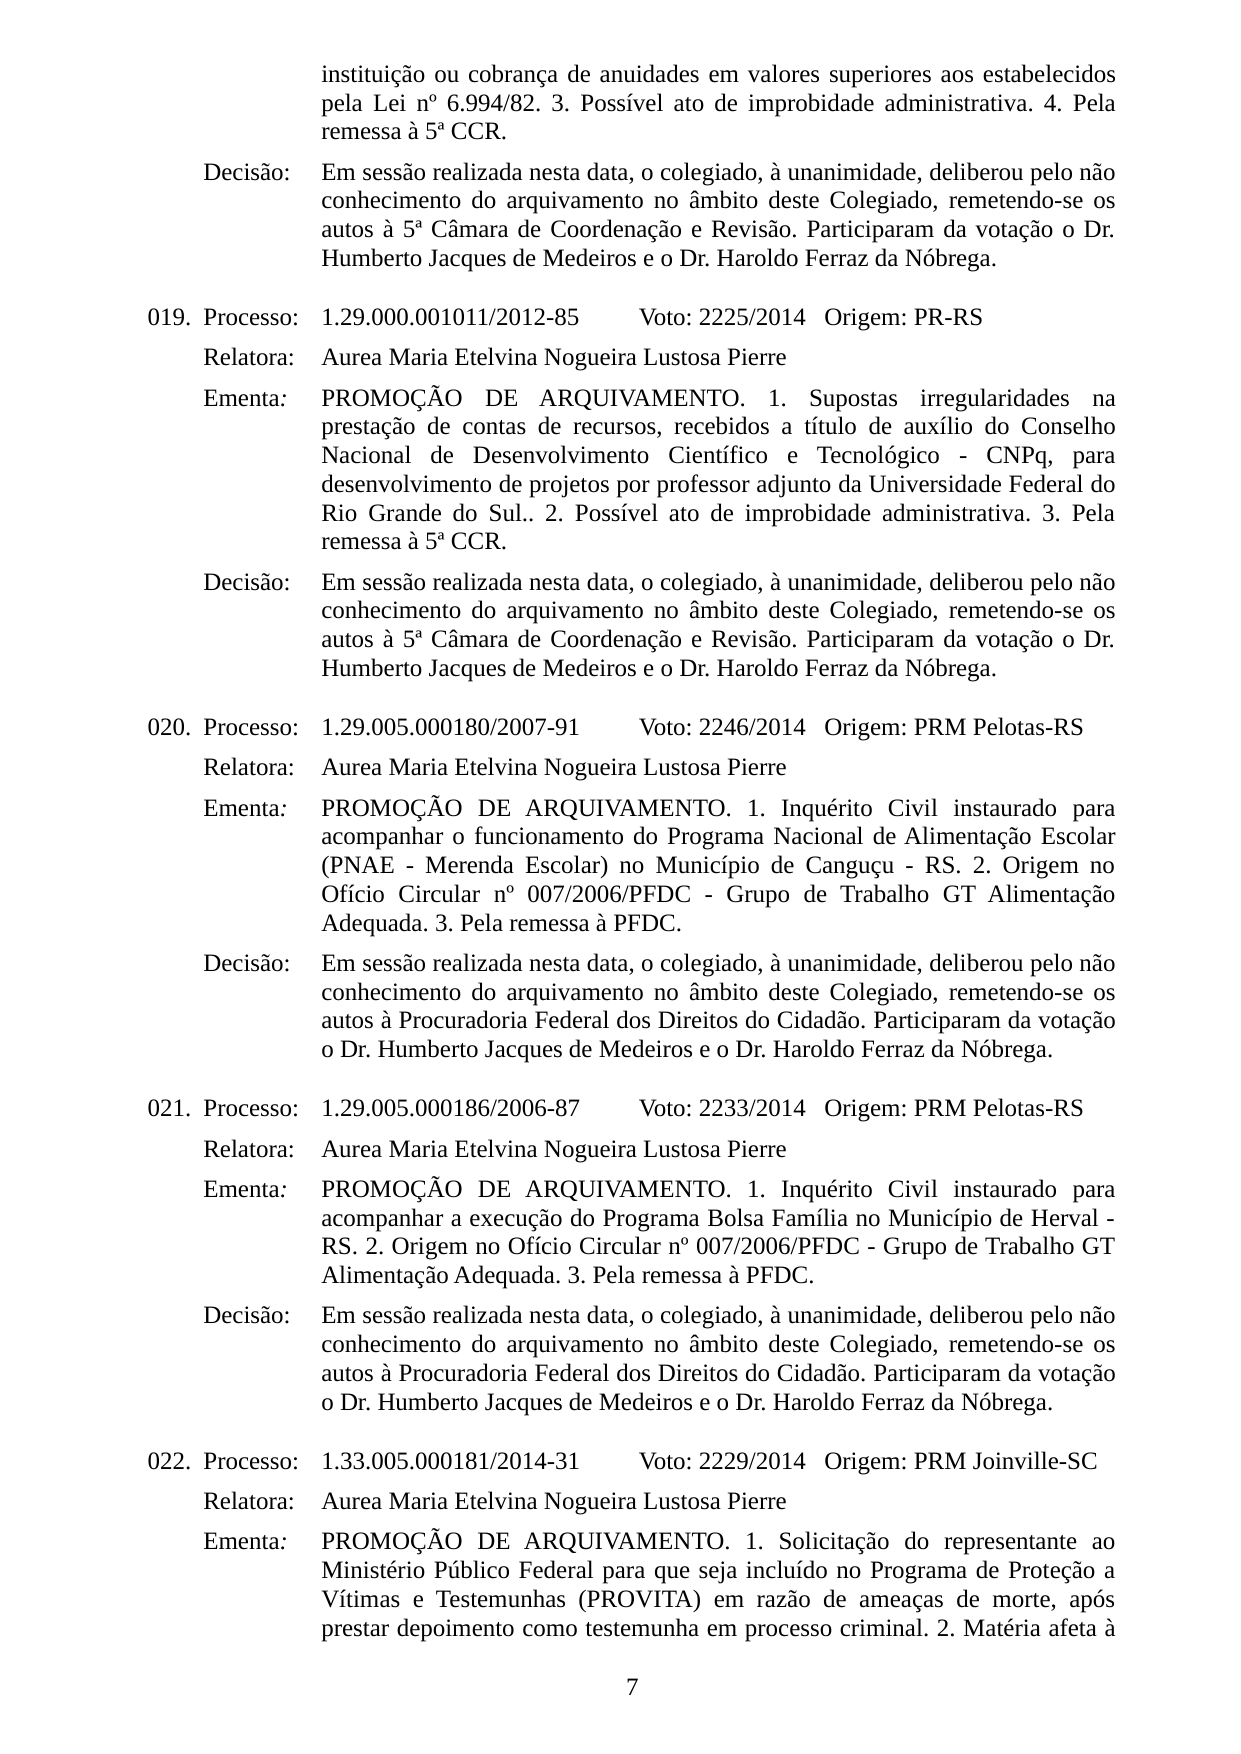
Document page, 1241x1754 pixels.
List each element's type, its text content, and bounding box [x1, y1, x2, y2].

table_cell [142, 151, 197, 277]
table_cell Em sessão realizada nesta data, o colegiado, à unanimidade, deliberou pelo não conhecimento do arquivamento no âmbito deste Colegiado, remetendo-se os autos à 5ª Câmara de Coordenação e Revisão. Participaram da votação o Dr. Humberto Jacques de Medeiros e o Dr. Haroldo Ferraz da Nóbrega. [315, 561, 1122, 687]
table_header Origem: PRM Pelotas-RS [818, 706, 1122, 747]
table_cell PROMOÇÃO DE ARQUIVAMENTO. 1. Solicitação do representante ao Ministério Público Federal para que seja incluído no Programa de Proteção a Vítimas e Testemunhas (PROVITA) em razão de ameaças de morte, após prestar depoimento como testemunha em processo criminal. 2. Matéria afeta à [315, 1521, 1122, 1647]
table_cell Relatora: [197, 747, 315, 787]
table_cell [142, 1480, 197, 1521]
table_header Processo: [197, 1440, 315, 1480]
table_header Voto: 2229/2014 [633, 1440, 818, 1480]
table_cell Em sessão realizada nesta data, o colegiado, à unanimidade, deliberou pelo não conhecimento do arquivamento no âmbito deste Colegiado, remetendo-se os autos à Procuradoria Federal dos Direitos do Cidadão. Participaram da votação o Dr. Humberto Jacques de Medeiros e o Dr. Haroldo Ferraz da Nóbrega. [315, 942, 1122, 1068]
table_cell Decisão: [197, 151, 315, 277]
table_header Processo: [197, 296, 315, 337]
table_cell Relatora: [197, 1480, 315, 1521]
table_header Origem: PRM Joinville-SC [818, 1440, 1122, 1480]
table_header Processo: [197, 706, 315, 747]
table_cell Decisão: [197, 1295, 315, 1421]
table_cell [142, 1521, 197, 1647]
table_cell Decisão: [197, 942, 315, 1068]
table_header 022. [142, 1440, 197, 1480]
table_cell Relatora: [197, 337, 315, 377]
table_cell [142, 747, 197, 787]
table_cell Decisão: [197, 561, 315, 687]
table_cell Aurea Maria Etelvina Nogueira Lustosa Pierre [315, 1480, 1122, 1521]
table_cell instituição ou cobrança de anuidades em valores superiores aos estabelecidos pela Lei nº 6.994/82. 3. Possível ato de improbidade administrativa. 4. Pela remessa à 5ª CCR. [315, 53, 1122, 151]
table_cell [142, 787, 197, 942]
table_cell PROMOÇÃO DE ARQUIVAMENTO. 1. Supostas irregularidades na prestação de contas de recursos, recebidos a título de auxílio do Conselho Nacional de Desenvolvimento Científico e Tecnológico - CNPq, para desenvolvimento de projetos por professor adjunto da Universidade Federal do Rio Grande do Sul.. 2. Possível ato de improbidade administrativa. 3. Pela remessa à 5ª CCR. [315, 377, 1122, 561]
table_header 019. [142, 296, 197, 337]
table_cell PROMOÇÃO DE ARQUIVAMENTO. 1. Inquérito Civil instaurado para acompanhar o funcionamento do Programa Nacional de Alimentação Escolar (PNAE - Merenda Escolar) no Município de Canguçu - RS. 2. Origem no Ofício Circular nº 007/2006/PFDC - Grupo de Trabalho GT Alimentação Adequada. 3. Pela remessa à PFDC. [315, 787, 1122, 942]
table_cell [142, 1128, 197, 1168]
table_header 1.29.005.000186/2006-87 [315, 1088, 633, 1128]
table_cell [142, 1295, 197, 1421]
table_cell [197, 53, 315, 151]
table_header 021. [142, 1088, 197, 1128]
table_cell [142, 1168, 197, 1294]
table_cell Em sessão realizada nesta data, o colegiado, à unanimidade, deliberou pelo não conhecimento do arquivamento no âmbito deste Colegiado, remetendo-se os autos à 5ª Câmara de Coordenação e Revisão. Participaram da votação o Dr. Humberto Jacques de Medeiros e o Dr. Haroldo Ferraz da Nóbrega. [315, 151, 1122, 277]
table_cell [142, 337, 197, 377]
table_header Voto: 2225/2014 [633, 296, 818, 337]
table_cell Aurea Maria Etelvina Nogueira Lustosa Pierre [315, 1128, 1122, 1168]
table_cell [142, 561, 197, 687]
table_cell Ementa: [197, 1521, 315, 1647]
table_cell Em sessão realizada nesta data, o colegiado, à unanimidade, deliberou pelo não conhecimento do arquivamento no âmbito deste Colegiado, remetendo-se os autos à Procuradoria Federal dos Direitos do Cidadão. Participaram da votação o Dr. Humberto Jacques de Medeiros e o Dr. Haroldo Ferraz da Nóbrega. [315, 1295, 1122, 1421]
table_cell Ementa: [197, 787, 315, 942]
table_cell Aurea Maria Etelvina Nogueira Lustosa Pierre [315, 337, 1122, 377]
table_header 1.29.000.001011/2012-85 [315, 296, 633, 337]
table_cell [142, 53, 197, 151]
table_header Origem: PR-RS [818, 296, 1122, 337]
table_cell Ementa: [197, 1168, 315, 1294]
table_header Origem: PRM Pelotas-RS [818, 1088, 1122, 1128]
table_header 020. [142, 706, 197, 747]
table_header Voto: 2246/2014 [633, 706, 818, 747]
table_cell PROMOÇÃO DE ARQUIVAMENTO. 1. Inquérito Civil instaurado para acompanhar a execução do Programa Bolsa Família no Município de Herval - RS. 2. Origem no Ofício Circular nº 007/2006/PFDC - Grupo de Trabalho GT Alimentação Adequada. 3. Pela remessa à PFDC. [315, 1168, 1122, 1294]
table_cell Ementa: [197, 377, 315, 561]
table_header Voto: 2233/2014 [633, 1088, 818, 1128]
table_cell Aurea Maria Etelvina Nogueira Lustosa Pierre [315, 747, 1122, 787]
table_header 1.29.005.000180/2007-91 [315, 706, 633, 747]
table_cell [142, 377, 197, 561]
table_cell Relatora: [197, 1128, 315, 1168]
table_header 1.33.005.000181/2014-31 [315, 1440, 633, 1480]
table_header Processo: [197, 1088, 315, 1128]
table_cell [142, 942, 197, 1068]
